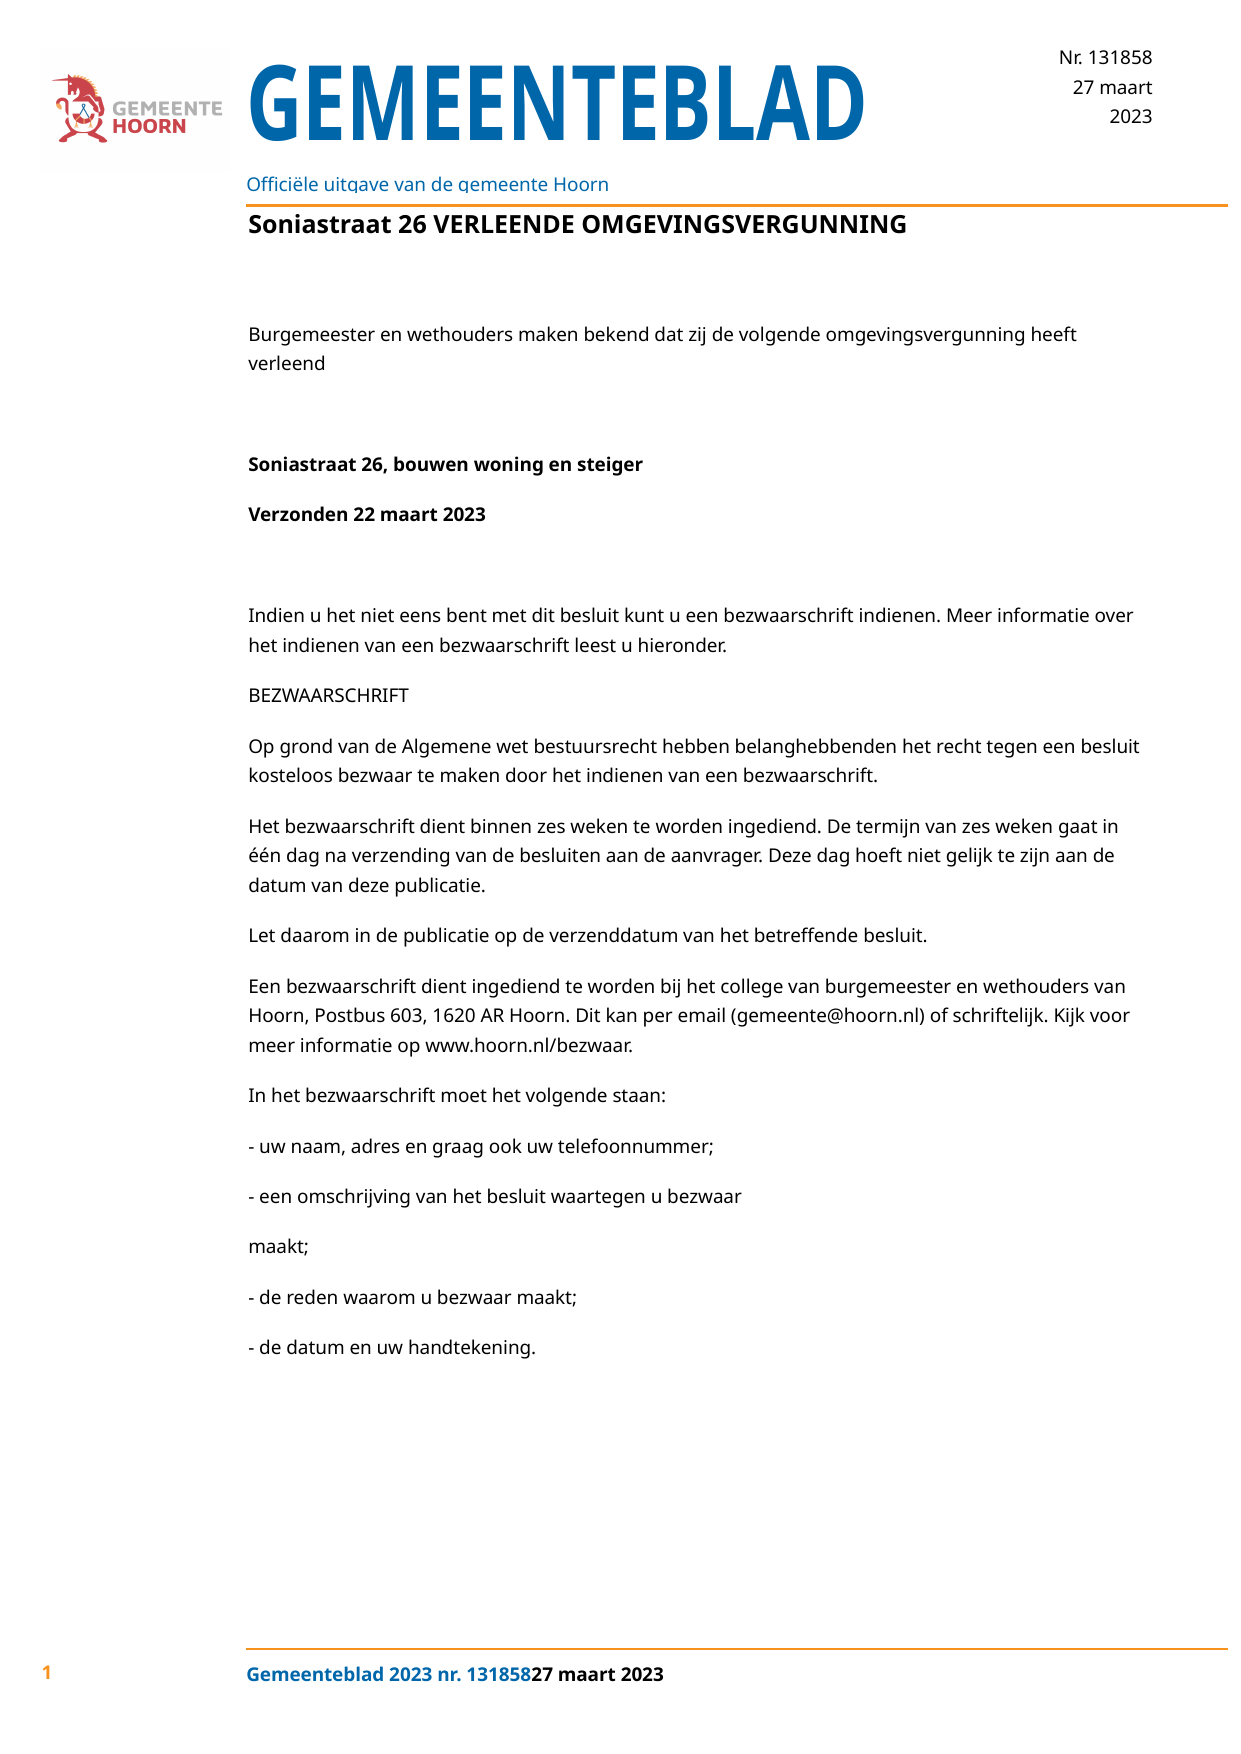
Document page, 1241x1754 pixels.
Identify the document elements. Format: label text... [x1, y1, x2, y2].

text Indien u het niet eens bent met dit besluit kunt u een bezwaarschrift indienen. Meer informatie over het indienen van een bezwaarschrift leest u hieronder. [248, 602, 1152, 658]
text - uw naam, adres en graag ook uw telefoonnummer; [248, 1133, 1152, 1158]
text - een omschrijving van het besluit waartegen u bezwaar [248, 1183, 1152, 1209]
text Op grond van de Algemene wet bestuursrecht hebben belanghebbenden het recht tegen een besluit kosteloos bezwaar te maken door het indienen van een bezwaarschrift. [248, 733, 1152, 788]
text Burgemeester en wethouders maken bekend dat zij de volgende omgevingsvergunning heeft verleend [248, 321, 1152, 376]
text Let daarom in de publicatie op de verzenddatum van het betreffende besluit. [248, 922, 1152, 948]
text Het bezwaarschrift dient binnen zes weken te worden ingediend. De termijn van zes weken gaat in één dag na verzending van de besluiten aan de aanvrager. Deze dag hoeft niet gelijk te zijn aan de datum van deze publicatie. [248, 813, 1152, 898]
text Een bezwaarschrift dient ingediend te worden bij het college van burgemeester en wethouders van Hoorn, Postbus 603, 1620 AR Hoorn. Dit kan per email (gemeente@hoorn.nl) of schriftelijk. Kijk voor meer informatie op www.hoorn.nl/bezwaar. [248, 973, 1152, 1058]
text In het bezwaarschrift moet het volgende staan: [248, 1082, 1152, 1108]
text Verzonden 22 maart 2023 [248, 502, 1152, 527]
picture [41, 47, 231, 172]
text maakt; [248, 1234, 1152, 1259]
text - de datum en uw handtekening. [248, 1334, 1152, 1360]
text BEZWAARSCHRIFT [248, 682, 1152, 708]
text - de reden waarom u bezwaar maakt; [248, 1284, 1152, 1310]
text Soniastraat 26, bouwen woning en steiger [248, 451, 1152, 477]
text Soniastraat 26 VERLEENDE OMGEVINGSVERGUNNING [248, 207, 1152, 241]
